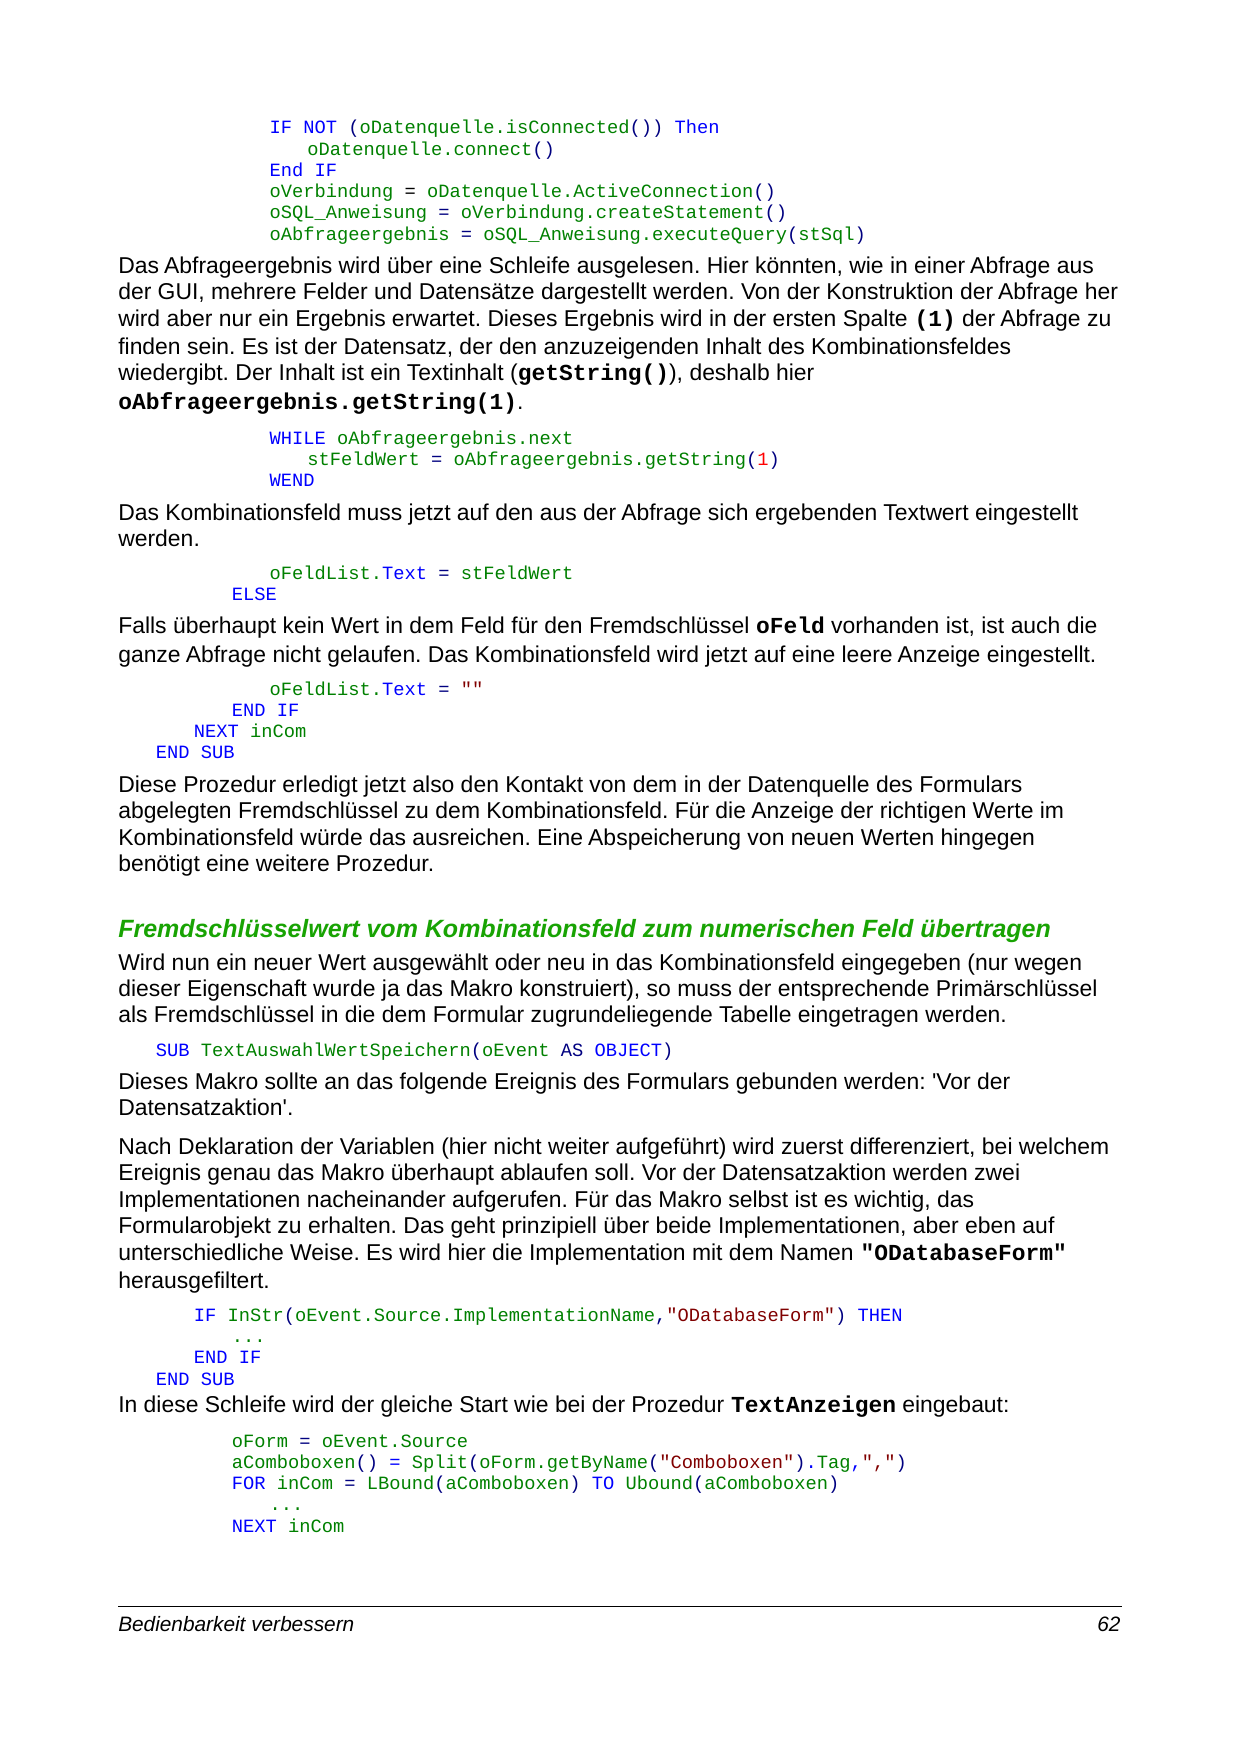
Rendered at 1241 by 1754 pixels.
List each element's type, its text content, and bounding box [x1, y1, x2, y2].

text oForm = oEvent.Source [156, 1431, 1122, 1453]
text Das Kombinationsfeld muss jetzt auf den aus der Abfrage sich ergebenden Textwert eingestellt werden. [118, 498, 1122, 551]
text Diese Prozedur erledigt jetzt also den Kontakt von dem in der Datenquelle des Formulars abgelegten Fremdschlüssel zu dem Kombinationsfeld. Für die Anzeige der richtigen Werte im Kombinationsfeld würde das ausreichen. Eine Abspeicherung von neuen Werten hingegen benötigt eine weitere Prozedur. [118, 771, 1122, 876]
text oFeldList.Text = "" [156, 679, 1122, 701]
text oDatenquelle.connect() [156, 139, 1122, 161]
text END IF [156, 1348, 1122, 1369]
text Das Abfrageergebnis wird über eine Schleife ausgelesen. Hier könnten, wie in einer Abfrage aus der GUI, mehrere Felder und Datensätze dargestellt werden. Von der Konstruktion der Abfrage her wird aber nur ein Ergebnis erwartet. Dieses Ergebnis wird in der ersten Spalte (1) der Abfrage zu finden sein. Es ist der Datensatz, der den anzuzeigenden Inhalt des Kombinationsfeldes wiedergibt. Der Inhalt ist ein Textinhalt (getString()), deshalb hier oAbfrageergebnis.getString(1). [118, 252, 1122, 416]
text WEND [156, 471, 1122, 492]
text FOR inCom = LBound(aComboboxen) TO Ubound(aComboboxen) [156, 1474, 1122, 1495]
text WHILE oAbfrageergebnis.next [156, 428, 1122, 450]
text NEXT inCom [156, 722, 1122, 743]
text ... [156, 1327, 1122, 1348]
text END SUB [156, 1369, 1122, 1391]
text ELSE [156, 585, 1122, 606]
text SUB TextAuswahlWertSpeichern(oEvent AS OBJECT) [156, 1040, 1122, 1062]
text Dieses Makro sollte an das folgende Ereignis des Formulars gebunden werden: 'Vor der Datensatzaktion'. [118, 1068, 1122, 1121]
text ... [156, 1495, 1122, 1516]
text aComboboxen() = Split(oForm.getByName("Comboboxen").Tag,",") [156, 1453, 1122, 1474]
text oVerbindung = oDatenquelle.ActiveConnection() [156, 182, 1122, 203]
subtitle Fremdschlüsselwert vom Kombinationsfeld zum numerischen Feld übertragen [118, 914, 1122, 942]
text oFeldList.Text = stFeldWert [156, 564, 1122, 585]
text In diese Schleife wird der gleiche Start wie bei der Prozedur TextAnzeigen eingebaut: [118, 1391, 1122, 1419]
text Falls überhaupt kein Wert in dem Feld für den Fremdschlüssel oFeld vorhanden ist, ist auch die ganze Abfrage nicht gelaufen. Das Kombinationsfeld wird jetzt auf eine leere Anzeige eingestellt. [118, 612, 1122, 667]
text IF InStr(oEvent.Source.ImplementationName,"ODatabaseForm") THEN [156, 1306, 1122, 1327]
text Wird nun ein neuer Wert ausgewählt oder neu in das Kombinationsfeld eingegeben (nur wegen dieser Eigenschaft wurde ja das Makro konstruiert), so muss der entsprechende Primärschlüssel als Fremdschlüssel in die dem Formular zugrundeliegende Tabelle eingetragen werden. [118, 949, 1122, 1028]
text stFeldWert = oAbfrageergebnis.getString(1) [156, 450, 1122, 471]
text NEXT inCom [156, 1516, 1122, 1538]
text End IF [156, 161, 1122, 182]
text IF NOT (oDatenquelle.isConnected()) Then [156, 118, 1122, 139]
text Nach Deklaration der Variablen (hier nicht weiter aufgeführt) wird zuerst differenziert, bei welchem Ereignis genau das Makro überhaupt ablaufen soll. Vor der Datensatzaktion werden zwei Implementationen nacheinander aufgerufen. Für das Makro selbst ist es wichtig, das Formularobjekt zu erhalten. Das geht prinzipiell über beide Implementationen, aber eben auf unterschiedliche Weise. Es wird hier die Implementation mit dem Namen "ODatabaseForm" herausgefiltert. [118, 1133, 1122, 1293]
text END SUB [156, 743, 1122, 764]
text oSQL_Anweisung = oVerbindung.createStatement() [156, 203, 1122, 224]
text END IF [156, 701, 1122, 722]
text oAbfrageergebnis = oSQL_Anweisung.executeQuery(stSql) [156, 224, 1122, 246]
